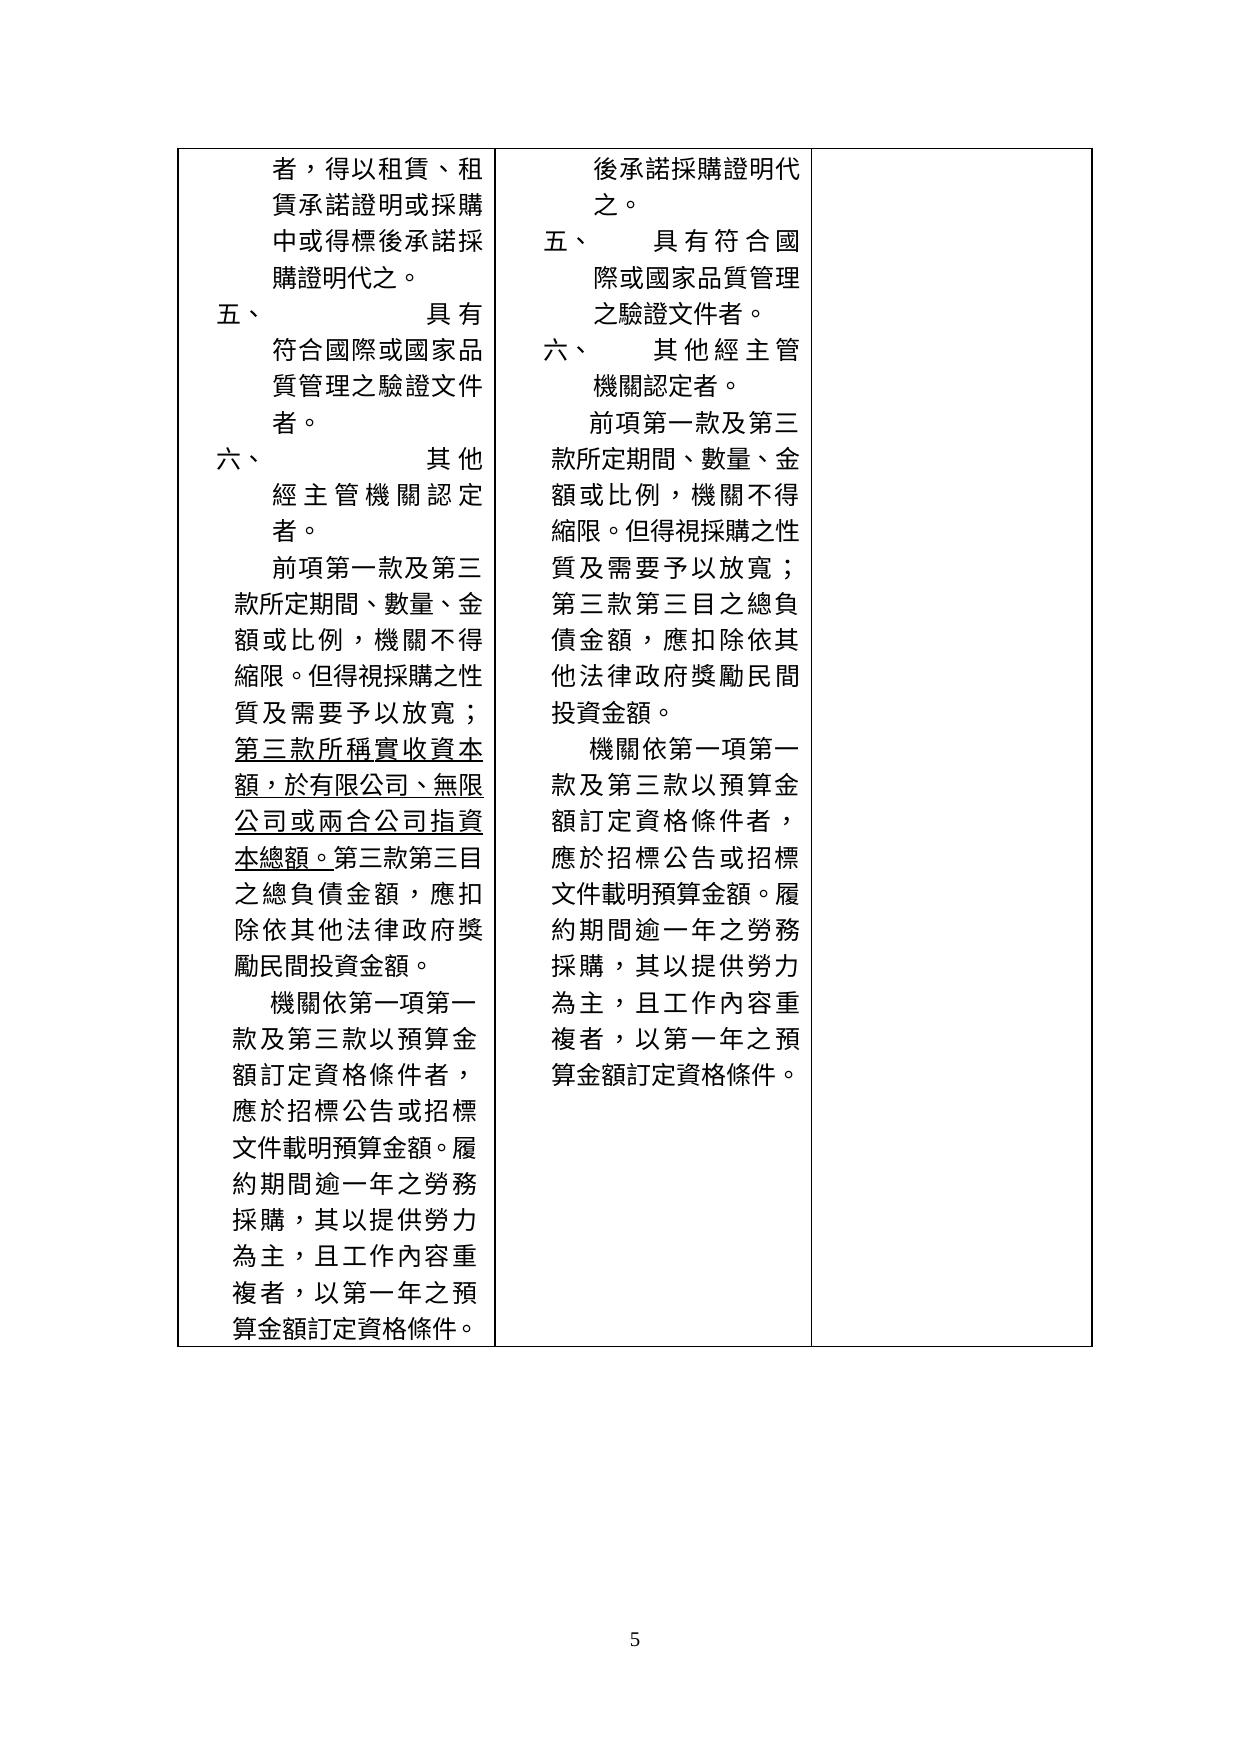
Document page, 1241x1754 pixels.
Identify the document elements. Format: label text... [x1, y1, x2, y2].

table_cell 第五條 機關辦理特殊或巨額採購，除依第二條規定訂定基本資格外，得視採購案件之特性及實際需要，就下列事項擇定投標廠商之特定資格，並載明於招標文件： 具有相當經驗或實績者。其範圍得包括於截止投標日前五年內，完成與招標標的同性質或相當之工程、財物或勞務契約，其單次契約金額或數量不低於招標標的預算金額或數量之五分之二，或累計金額或數量不低於招標標的預算金額或數量，並得含採購機關(構)出具之驗收證明或啟用後功能正常之使用情形證明。 具有相當人力者。其範圍得包括投標廠商現有與承包招標標的有關之專業或一般人力證明。 具有相當財力者。其範圍得包括實收資本額不低於招標標的預算金額之十分之一，或經會計師簽證或審計機關審定之上一會計年度或最近一年度財務報告及其所附報表，其內容合於下列規定者： 淨值不低於招標標的預算金額十二分之一。 流動資產不低於流動負債。 總負債金額不超過淨值四倍。但配合民營化政策之公營事業參加投標者，不在此限。 具有相當設備者。其範圍得包括完成與招標標的同性質或相當之工程、財物或勞務所需之自有設備。其尚無自有者，得以租賃、租賃承諾證明或採購中或得標後承諾採購證明代之。 具有符合國際或國家品質管理之驗證文件者。 其他經主管機關認定者。 前項第一款及第三款所定期間、數量、金額或比例，機關不得縮限。但得視採購之性質及需要予以放寬；第三款第三目之總負債金額，應扣除依其他法律政府獎勵民間投資金額。 機關依第一項第一款及第三款以預算金額訂定資格條件者，應於招標公告或招標文件載明預算金額。履約期間逾一年之勞務採購，其以提供勞力為主，且工作內容重複者，以第一年之預算金額訂定資格條件。 [496, 149, 811, 1346]
table_cell 第五條 機關辦理特殊或巨額採購，除依第二條規定訂定基本資格外，得視採購案件之特性及實際需要，就下列事項擇定投標廠商之特定資格，並載明於招標文件： 具有相當經驗或實績者。其範圍得包括於截止投標日前五年內，完成與招標標的同性質或相當之工程、財物或勞務契約，其單次契約金額或數量不低於招標標的預算金額或數量之五分之二，或累計金額或數量不低於招標標的預算金額或數量，並得含採購機關(構)出具之驗收證明或啟用後功能正常之使用情形證明。 具有相當人力者。其範圍得包括投標廠商現有與承包招標標的有關之專業或一般人力證明。 具有相當財力者。其範圍得包括實收資本額不低於招標標的預算金額之十分之一，或經會計師簽證或審計機關審定之上一會計年度或最近一年度財務報告及其所附報表，其內容合於下列規定者： 權益不低於招標標的預算金額十二分之一。 流動資產不低於流動負債。 總負債金額不超過權益四倍。但配合民營化政策之公營事業參加投標者，不在此限。 具有相當設備者。其範圍得包括完成與招標標的同性質或相當之工程、財物或勞務所需之自有設備。其尚無自有者，得以租賃、租賃承諾證明或採購中或得標後承諾採購證明代之。 具有符合國際或國家品質管理之驗證文件者。 其他經主管機關認定者。 前項第一款及第三款所定期間、數量、金額或比例，機關不得縮限。但得視採購之性質及需要予以放寬；第三款所稱實收資本額，於有限公司、無限公司或兩合公司指資本總額。第三款第三目之總負債金額，應扣除依其他法律政府獎勵民間投資金額。 機關依第一項第一款及第三款以預算金額訂定資格條件者，應於招標公告或招標文件載明預算金額。履約期間逾一年之勞務採購，其以提供勞力為主，且工作內容重複者，以第一年之預算金額訂定資格條件。 [179, 149, 494, 1346]
table_cell 一、查一百零三年六月十八日修正之商業會計法第二十八條之一規定：「資產負債表係反映商業特定日之財務狀況，其要素如下：一、資產：……二、負債：……三、權益：指資產減去負債之剩餘權利。」次查經濟部九十一年十一月十一日經商字第○九一○二二五二八二○號函略以：「按公司法第十五條第一項第二款所稱之『淨值』，係指貸與企業為貸與行為時，資產總額減去負債總額之數額而言」，爰上開「權益」及「淨值」，其意涵相同，惟實務上廠商編製之財務報告所載均為「權益」而非「淨值」，為配合實務運作需要，爰將第一項第三款「淨值」修正為「權益」，以臻明確。 二、經濟部一百零一年八月八日經商字第一○一○二一○一三○○號函略以：「『無限公司』及『兩合公司』亦如『有限公司』僅有『資本總額』之登記，並無『實收資本額』之登記事項」，爰於第二項增訂「第三款所稱實收資本額，於有限公司、無限公司或兩合公司指資本總額」，以利機關審標有所依據。 三、第三項未修正。 [812, 149, 1091, 1346]
